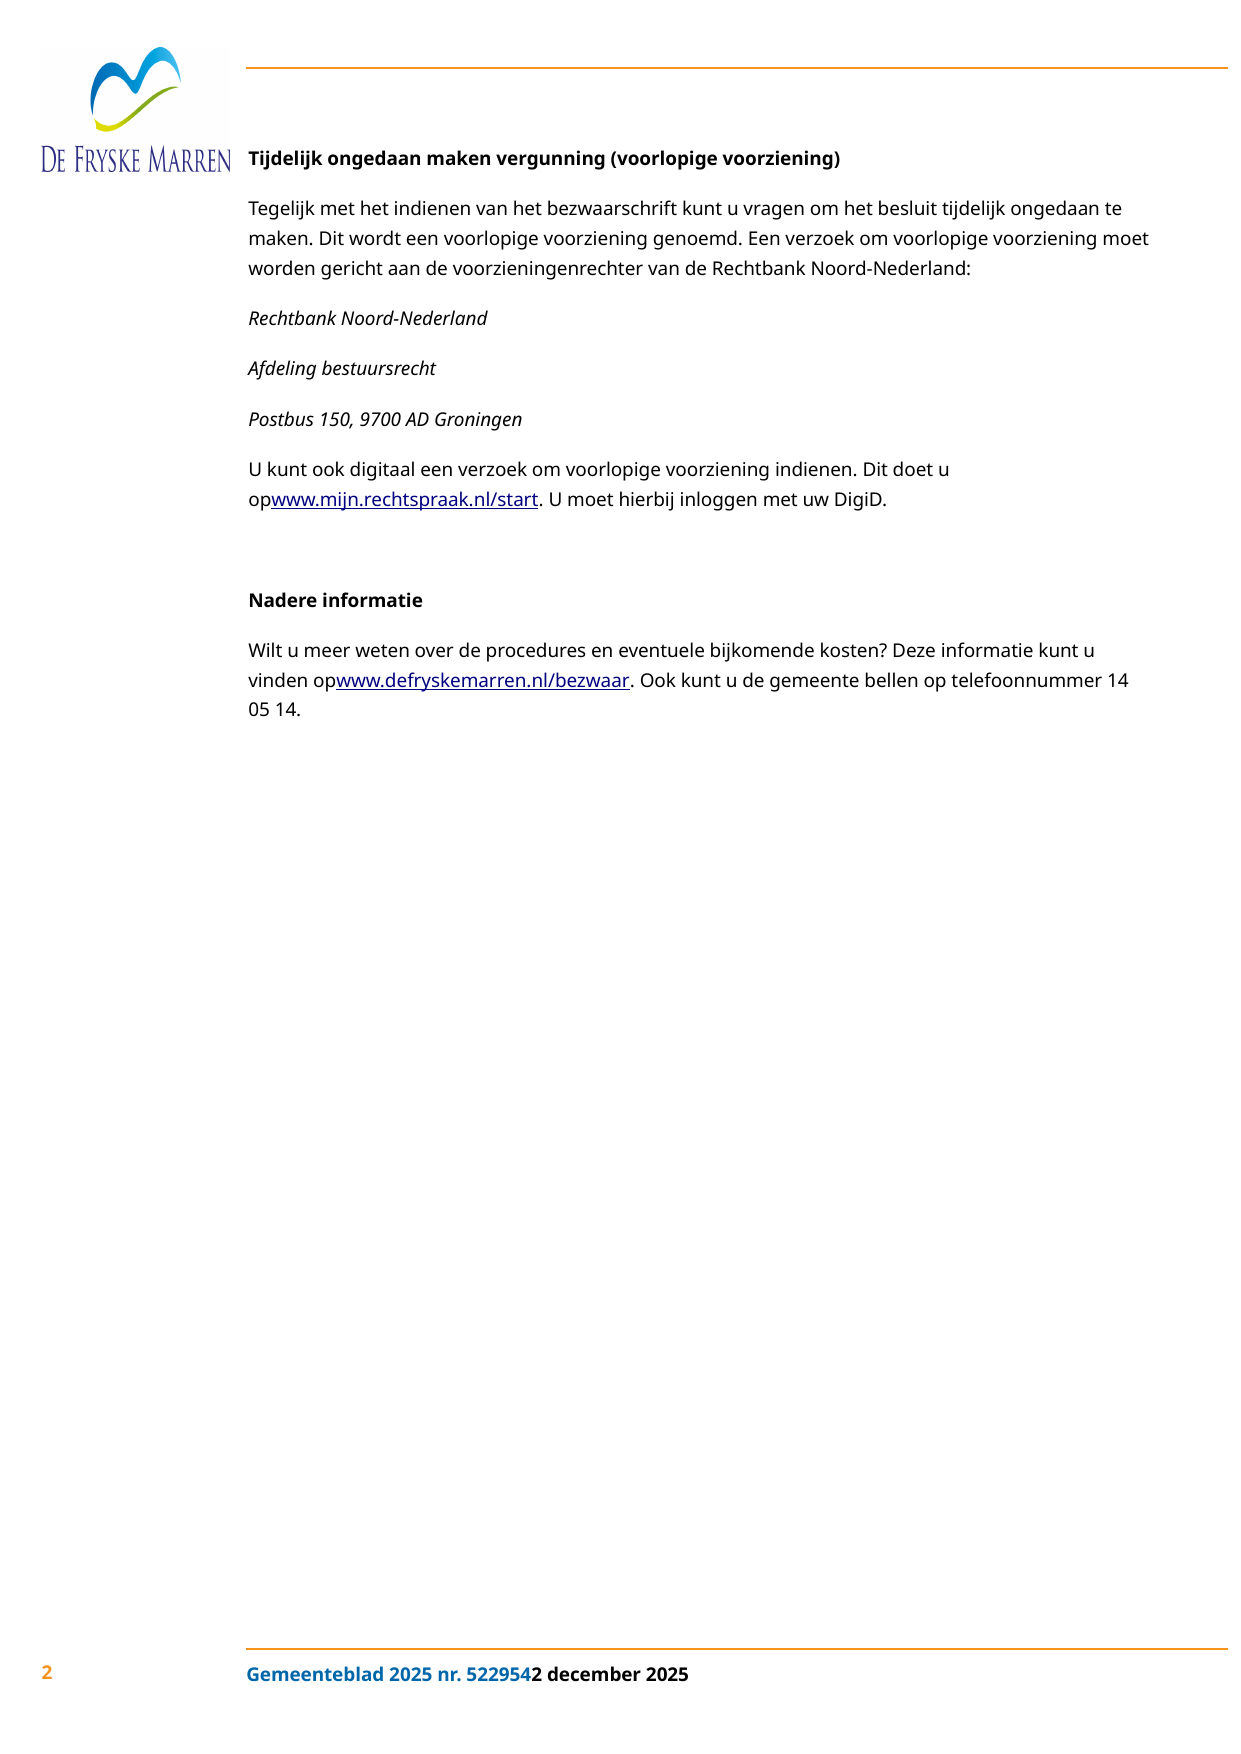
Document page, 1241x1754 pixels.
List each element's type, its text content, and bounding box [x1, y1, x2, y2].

picture [41, 47, 231, 172]
text Postbus 150, 9700 AD Groningen [248, 406, 1152, 432]
text Nadere informatie [248, 587, 1152, 613]
text Wilt u meer weten over de procedures en eventuele bijkomende kosten? Deze informatie kunt u vinden opwww.defryskemarren.nl/bezwaar. Ook kunt u de gemeente bellen op telefoonnummer 14 05 14. [248, 637, 1152, 722]
text Tijdelijk ongedaan maken vergunning (voorlopige voorziening) [248, 145, 1152, 171]
text Tegelijk met het indienen van het bezwaarschrift kunt u vragen om het besluit tijdelijk ongedaan te maken. Dit wordt een voorlopige voorziening genoemd. Een verzoek om voorlopige voorziening moet worden gericht aan de voorzieningenrechter van de Rechtbank Noord-Nederland: [248, 196, 1152, 281]
text Afdeling bestuursrecht [248, 356, 1152, 381]
text Rechtbank Noord-Nederland [248, 305, 1152, 331]
text U kunt ook digitaal een verzoek om voorlopige voorziening indienen. Dit doet u opwww.mijn.rechtspraak.nl/start. U moet hierbij inloggen met uw DigiD. [248, 456, 1152, 512]
